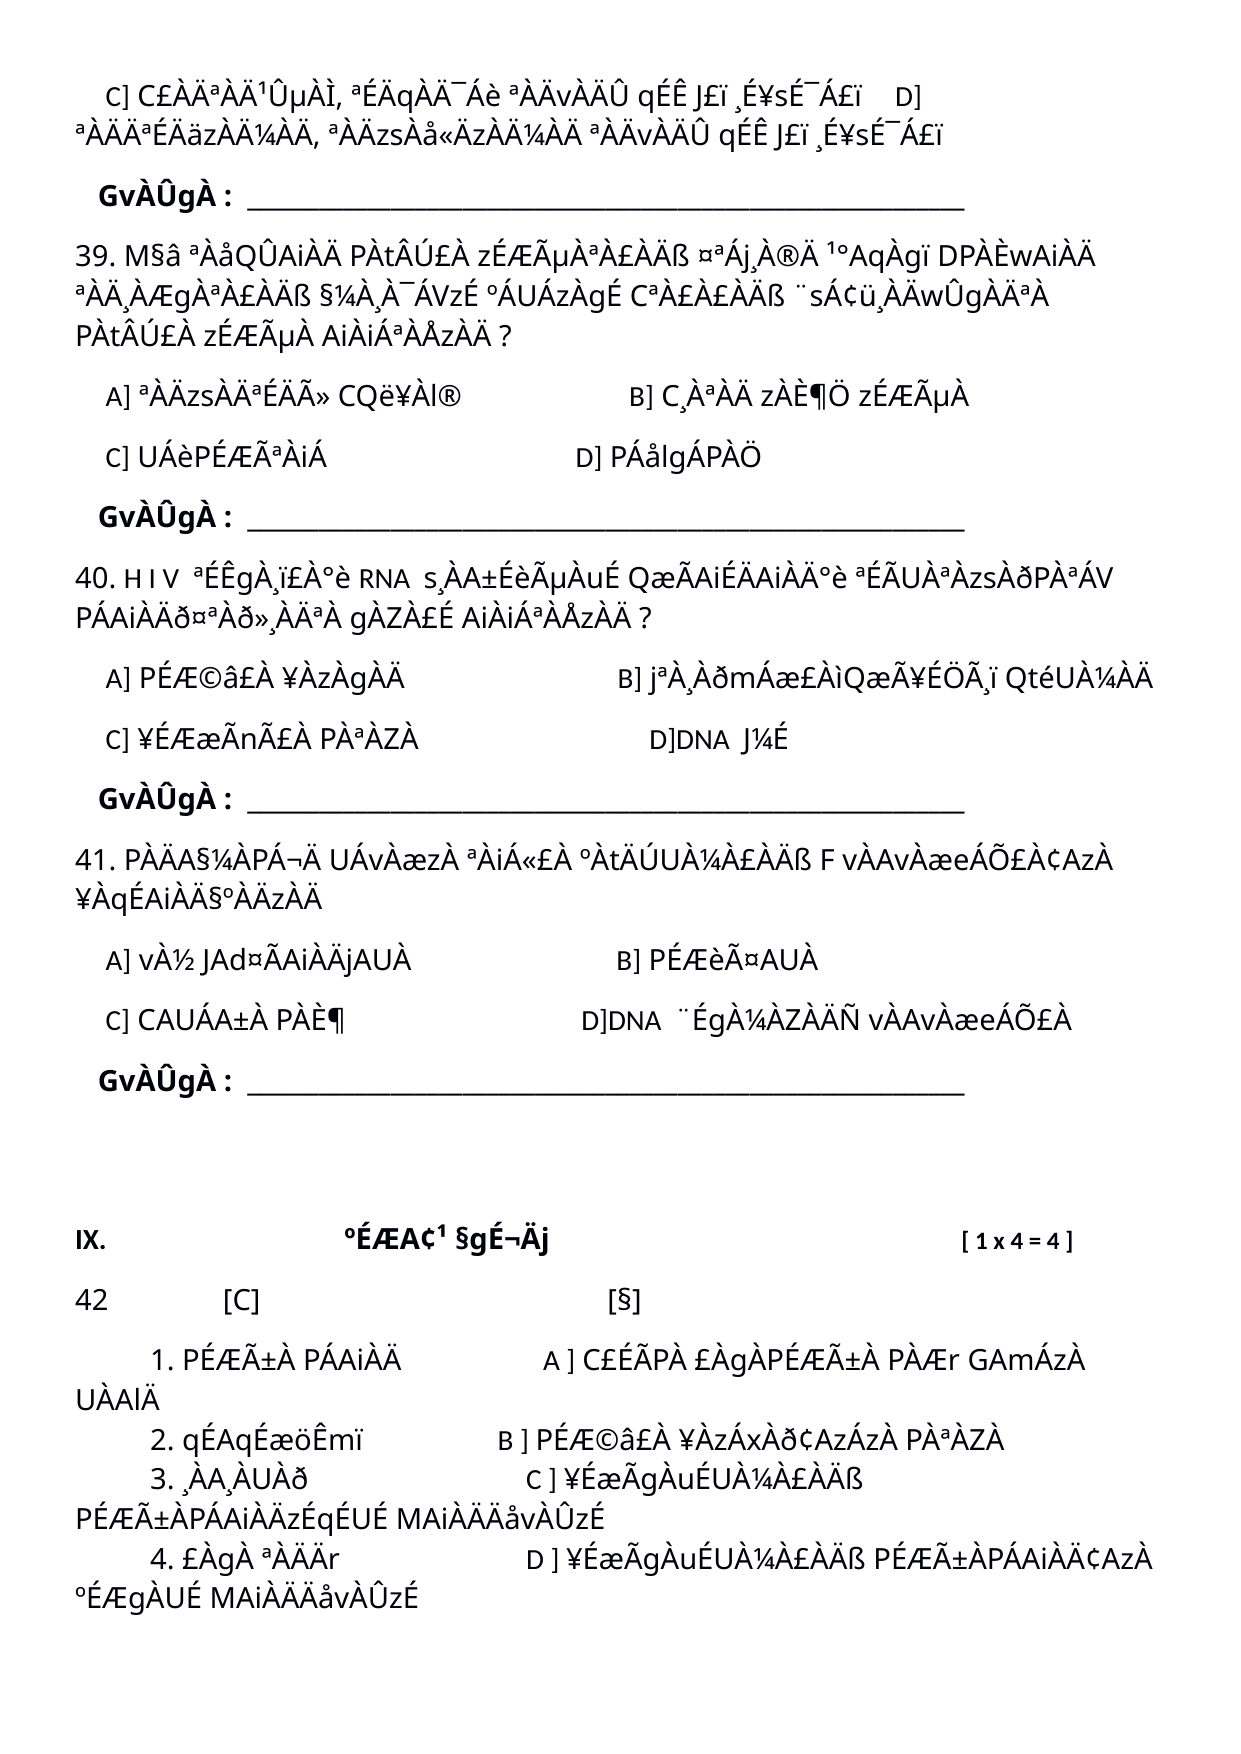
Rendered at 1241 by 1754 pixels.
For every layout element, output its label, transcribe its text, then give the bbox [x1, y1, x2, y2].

text IX. ºÉÆA¢¹ §gÉ¬Äj [ 1 x 4 = 4 ] [75, 1218, 1165, 1258]
text GvÀÛgÀ : ____________________________________________________________ [75, 778, 1165, 818]
text GvÀÛgÀ : ____________________________________________________________ [75, 1060, 1165, 1100]
text A] ªÀÄzsÀÄªÉÄÃ» CQë¥Àl® B] C¸ÀªÀÄ zÀÈ¶Ö zÉÆÃµÀ [75, 376, 1165, 415]
text 2. qÉAqÉæöÊmï B ] PÉÆ©â£À ¥ÀzÁxÀð¢AzÁzÀ PÀªÀZÀ [75, 1419, 1165, 1458]
text A] PÉÆ©â£À ¥ÀzÀgÀÄ B] jªÀ¸ÀðmÁæ£ÀìQæÃ¥ÉÖÃ¸ï QtéUÀ¼ÀÄ [75, 657, 1165, 697]
text GvÀÛgÀ : ____________________________________________________________ [75, 175, 1165, 215]
text 39. M§â ªÀåQÛAiÀÄ PÀtÂÚ£À zÉÆÃµÀªÀ£ÀÄß ¤ªÁj¸À®Ä ¹°AqÀgï DPÀÈwAiÀÄ ªÀÄ¸ÀÆgÀªÀ£ÀÄß §¼À¸À¯ÁVzÉ ºÁUÁzÀgÉ CªÀ£À£ÀÄß ¨sÁ¢ü¸ÀÄwÛgÀÄªÀ PÀtÂÚ£À zÉÆÃµÀ AiÀiÁªÀÅzÀÄ ? [75, 236, 1165, 355]
text C] CAUÁA±À PÀÈ¶ D]DNA ¨ÉgÀ¼ÀZÀÄÑ vÀAvÀæeÁÕ£À [75, 1000, 1165, 1039]
text A] vÀ½ JAd¤ÃAiÀÄjAUÀ B] PÉÆèÃ¤AUÀ [75, 939, 1165, 979]
text GvÀÛgÀ : ____________________________________________________________ [75, 497, 1165, 536]
text C] ¥ÉÆæÃnÃ£À PÀªÀZÀ D]DNA J¼É [75, 718, 1165, 758]
text 4. £ÀgÀ ªÀÄÄr D ] ¥ÉæÃgÀuÉUÀ¼À£ÀÄß PÉÆÃ±ÀPÁAiÀÄ¢AzÀ ºÉÆgÀUÉ MAiÀÄÄåvÀÛzÉ [75, 1538, 1165, 1617]
text 42 [C] [§] [75, 1279, 1165, 1319]
text C] C£ÀÄªÀÄ¹ÛµÀÌ, ªÉÄqÀÄ¯Áè ªÀÄvÀÄÛ qÉÊ J£ï ¸É¥sÉ¯Á£ï D] ªÀÄÄªÉÄäzÀÄ¼ÀÄ, ªÀÄzsÀå«ÄzÀÄ¼ÀÄ ªÀÄvÀÄÛ qÉÊ J£ï ¸É¥sÉ¯Á£ï [75, 75, 1165, 154]
text 41. PÀÄA§¼ÀPÁ¬Ä UÁvÀæzÀ ªÀiÁ«£À ºÀtÄÚUÀ¼À£ÀÄß F vÀAvÀæeÁÕ£À¢AzÀ ¥ÀqÉAiÀÄ§ºÀÄzÀÄ [75, 839, 1165, 918]
text 1. PÉÆÃ±À PÁAiÀÄ A ] C£ÉÃPÀ £ÀgÀPÉÆÃ±À PÀÆr GAmÁzÀ UÀAlÄ [75, 1339, 1165, 1419]
text 3. ¸ÀA¸ÀUÀð C ] ¥ÉæÃgÀuÉUÀ¼À£ÀÄß PÉÆÃ±ÀPÁAiÀÄzÉqÉUÉ MAiÀÄÄåvÀÛzÉ [75, 1458, 1165, 1538]
text C] UÁèPÉÆÃªÀiÁ D] PÁålgÁPÀÖ [75, 436, 1165, 476]
text 40. H I V ªÉÊgÀ¸ï£À°è RNA s¸ÀA±ÉèÃµÀuÉ QæÃAiÉÄAiÀÄ°è ªÉÃUÀªÀzsÀðPÀªÁV PÁAiÀÄð¤ªÀð»¸ÀÄªÀ gÀZÀ£É AiÀiÁªÀÅzÀÄ ? [75, 557, 1165, 637]
